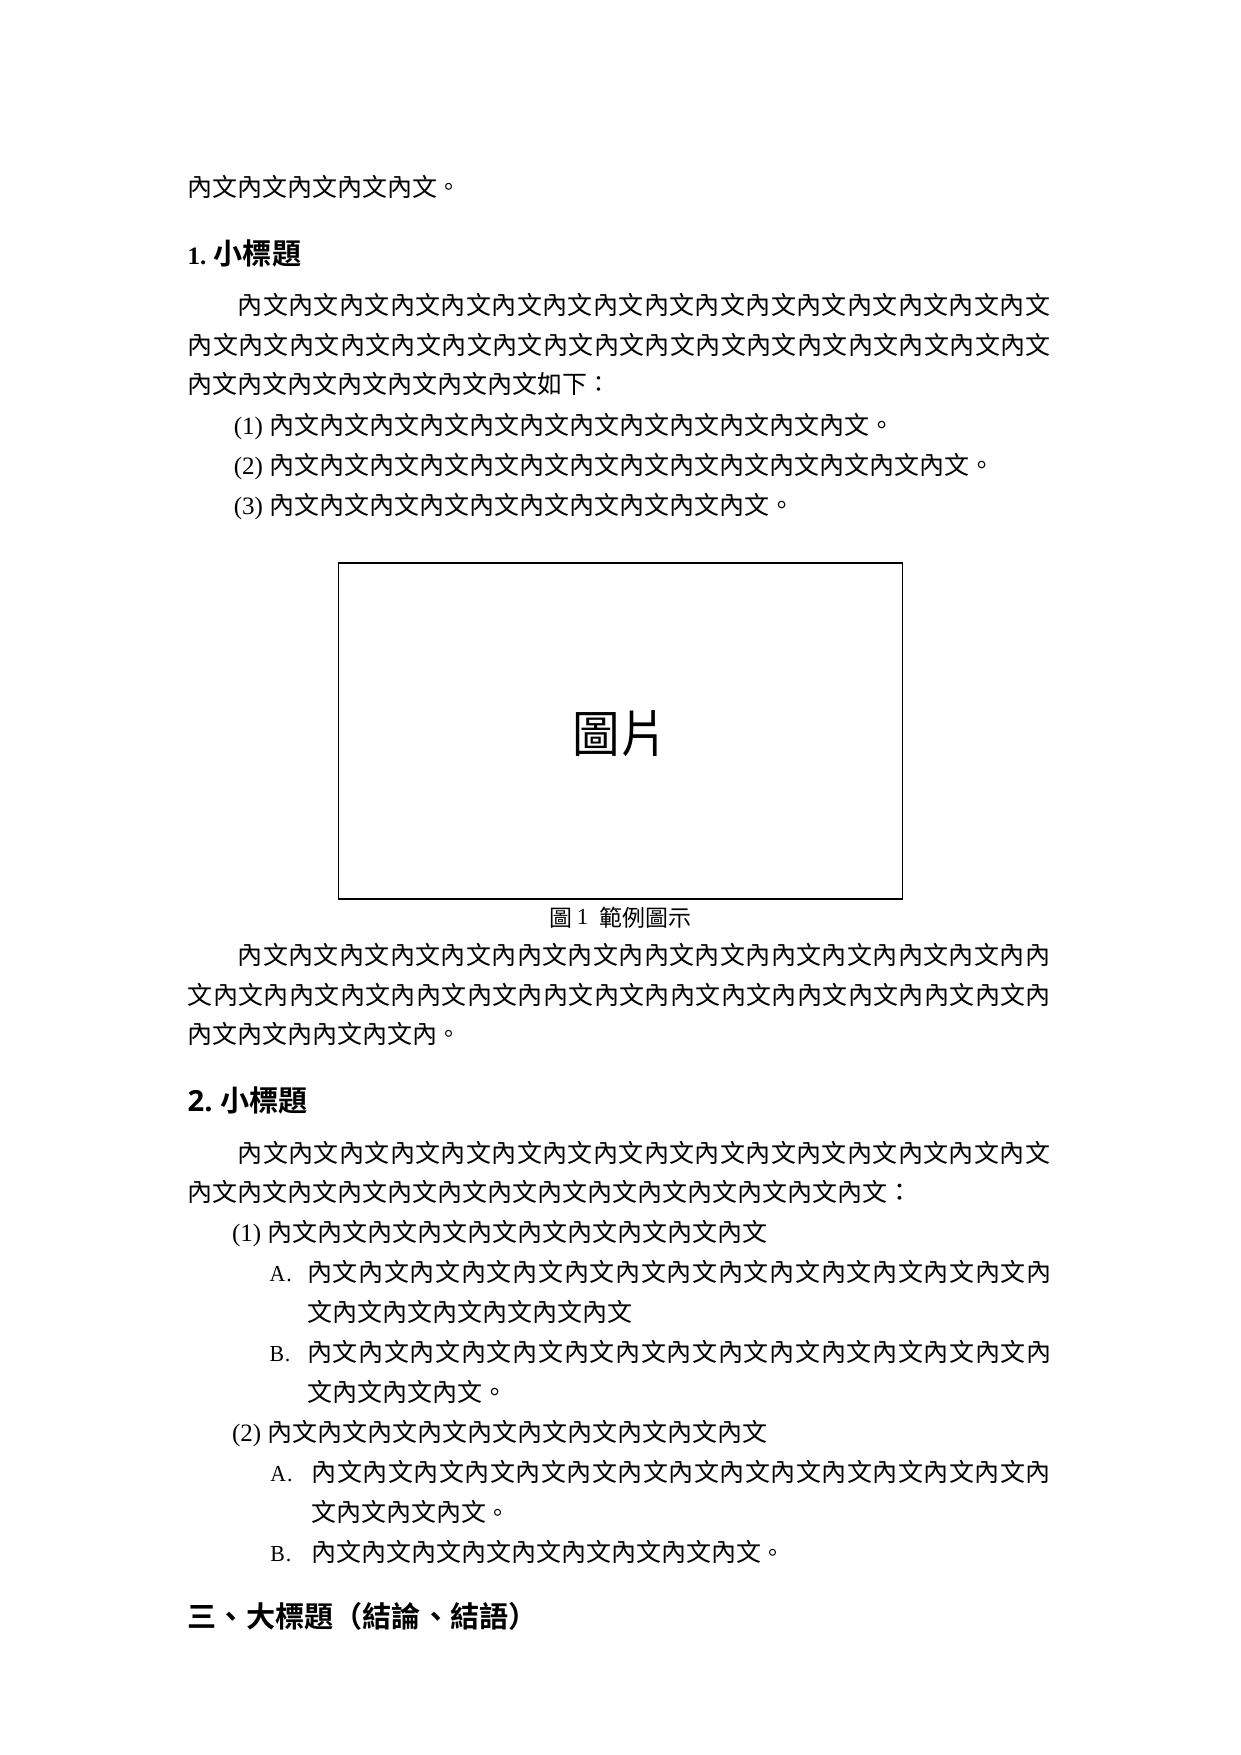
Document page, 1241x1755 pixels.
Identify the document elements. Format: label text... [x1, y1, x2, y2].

text 圖片 [579, 715, 612, 751]
text 1. 小標題 [187, 231, 1053, 272]
text (3) 內文內文內文內文內文內文內文內文內文內文。 [233, 482, 1053, 522]
text 內文內文內文內文內文內文內文內文內文內文內文內文內文內文內文內文內文內文內文內文內文內文內文內文內文內文內文內文內文內文： [187, 1130, 1053, 1210]
text (1) 內文內文內文內文內文內文內文內文內文內文內文內文。 [233, 403, 1053, 442]
text 2. 小標題 [187, 1078, 1053, 1120]
text 圖片 [354, 710, 630, 752]
text (2) 內文內文內文內文內文內文內文內文內文內文內文內文內文內文。 [233, 442, 1053, 482]
text (1) 內文內文內文內文內文內文內文內文內文內文 [232, 1210, 1053, 1250]
text (2) 內文內文內文內文內文內文內文內文內文內文 [232, 1409, 1053, 1449]
text 圖1 範例圖示 [187, 900, 1053, 933]
list 內文內文內文內文內文內文內文內文內文。 [270, 1529, 1053, 1569]
list 內文內文內文內文內文內文內文內文內文內文內文內文內文內文內文內文內文內文。 [270, 1449, 1053, 1529]
text 圖片 [633, 710, 651, 722]
text 內文內文內文內文內文內內文內文內內文內文內內文內文內內文內文內內文內文內內文內文內內文內文內內文內文內內文內文內內文內文內內文內文內內文內文內內文內文內。 [187, 933, 1053, 1053]
text 內文內文內文內文內文。 [187, 165, 1053, 205]
list 內文內文內文內文內文內文內文內文內文內文內文內文內文內文內文內文內文內文。 [269, 1329, 1053, 1409]
text 圖片 [629, 738, 653, 752]
list 內文內文內文內文內文內文內文內文內文內文內文內文內文內文內文內文內文內文內文內文內文 [269, 1250, 1053, 1329]
text 圖片 [633, 710, 886, 752]
text 內文內文內文內文內文內文內文內文內文內文內文內文內文內文內文內文內文內文內文內文內文內文內文內文內文內文內文內文內文內文內文內文內文內文內文內文內文內文內文內文如下： [187, 283, 1053, 403]
text 三、大標題（結論、結語） [187, 1594, 1053, 1636]
